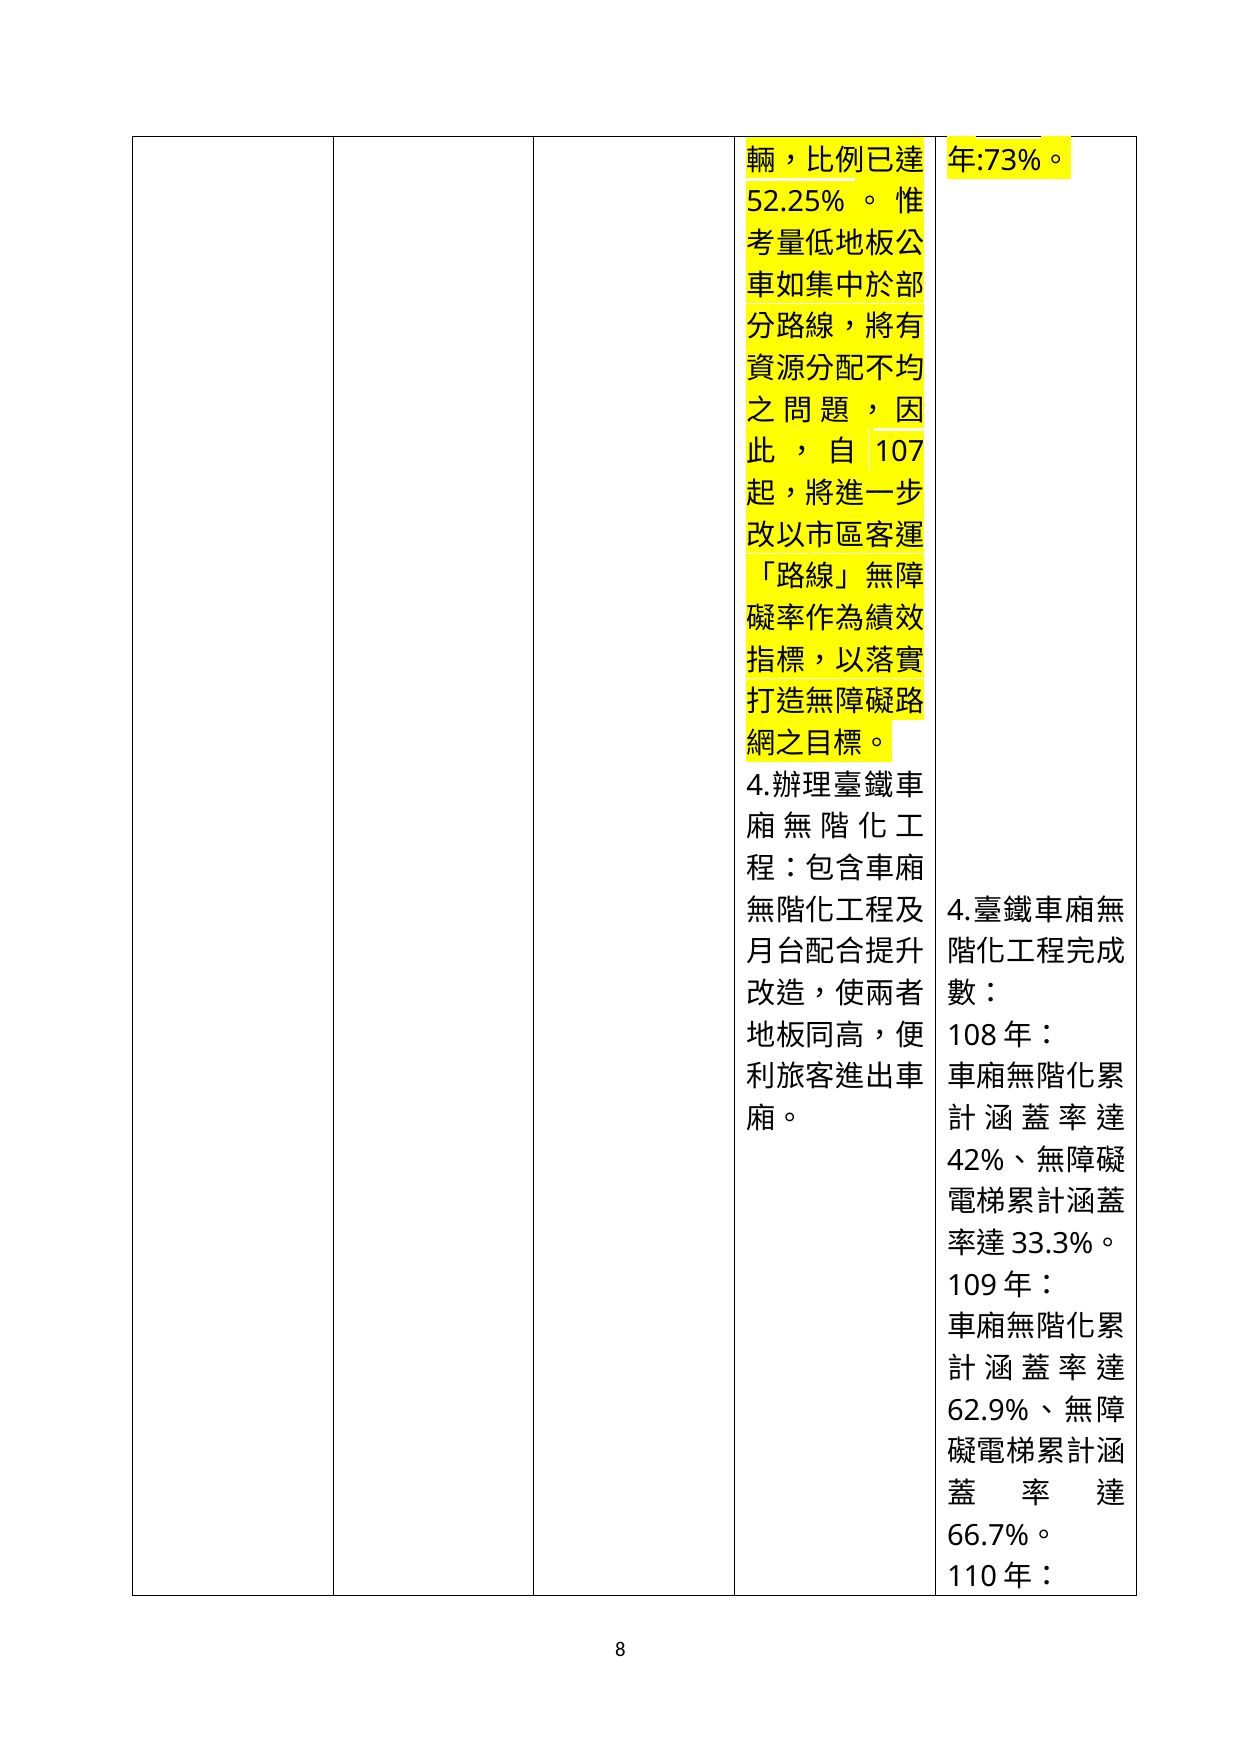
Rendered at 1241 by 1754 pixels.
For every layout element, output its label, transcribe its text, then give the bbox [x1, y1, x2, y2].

table_cell [534, 137, 734, 1595]
table_cell 輛，比例已達52.25%。惟考量低地板公車如集中於部分路線，將有資源分配不均之問題，因此，自107起，將進一步改以市區客運「路線」無障礙率作為績效指標，以落實打造無障礙路網之目標。 4.辦理臺鐵車廂無階化工程：包含車廂無階化工程及月台配合提升改造，使兩者地板同高，便利旅客進出車廂。 [735, 137, 935, 1595]
table_cell [334, 137, 533, 1595]
table_cell [133, 137, 333, 1595]
table_cell 年:73%。 4.臺鐵車廂無階化工程完成數： 108年： 車廂無階化累計涵蓋率達42%、無障礙電梯累計涵蓋率達33.3%。 109年： 車廂無階化累計涵蓋率達62.9%、無障礙電梯累計涵蓋率達66.7%。 110年： [936, 137, 1136, 1595]
